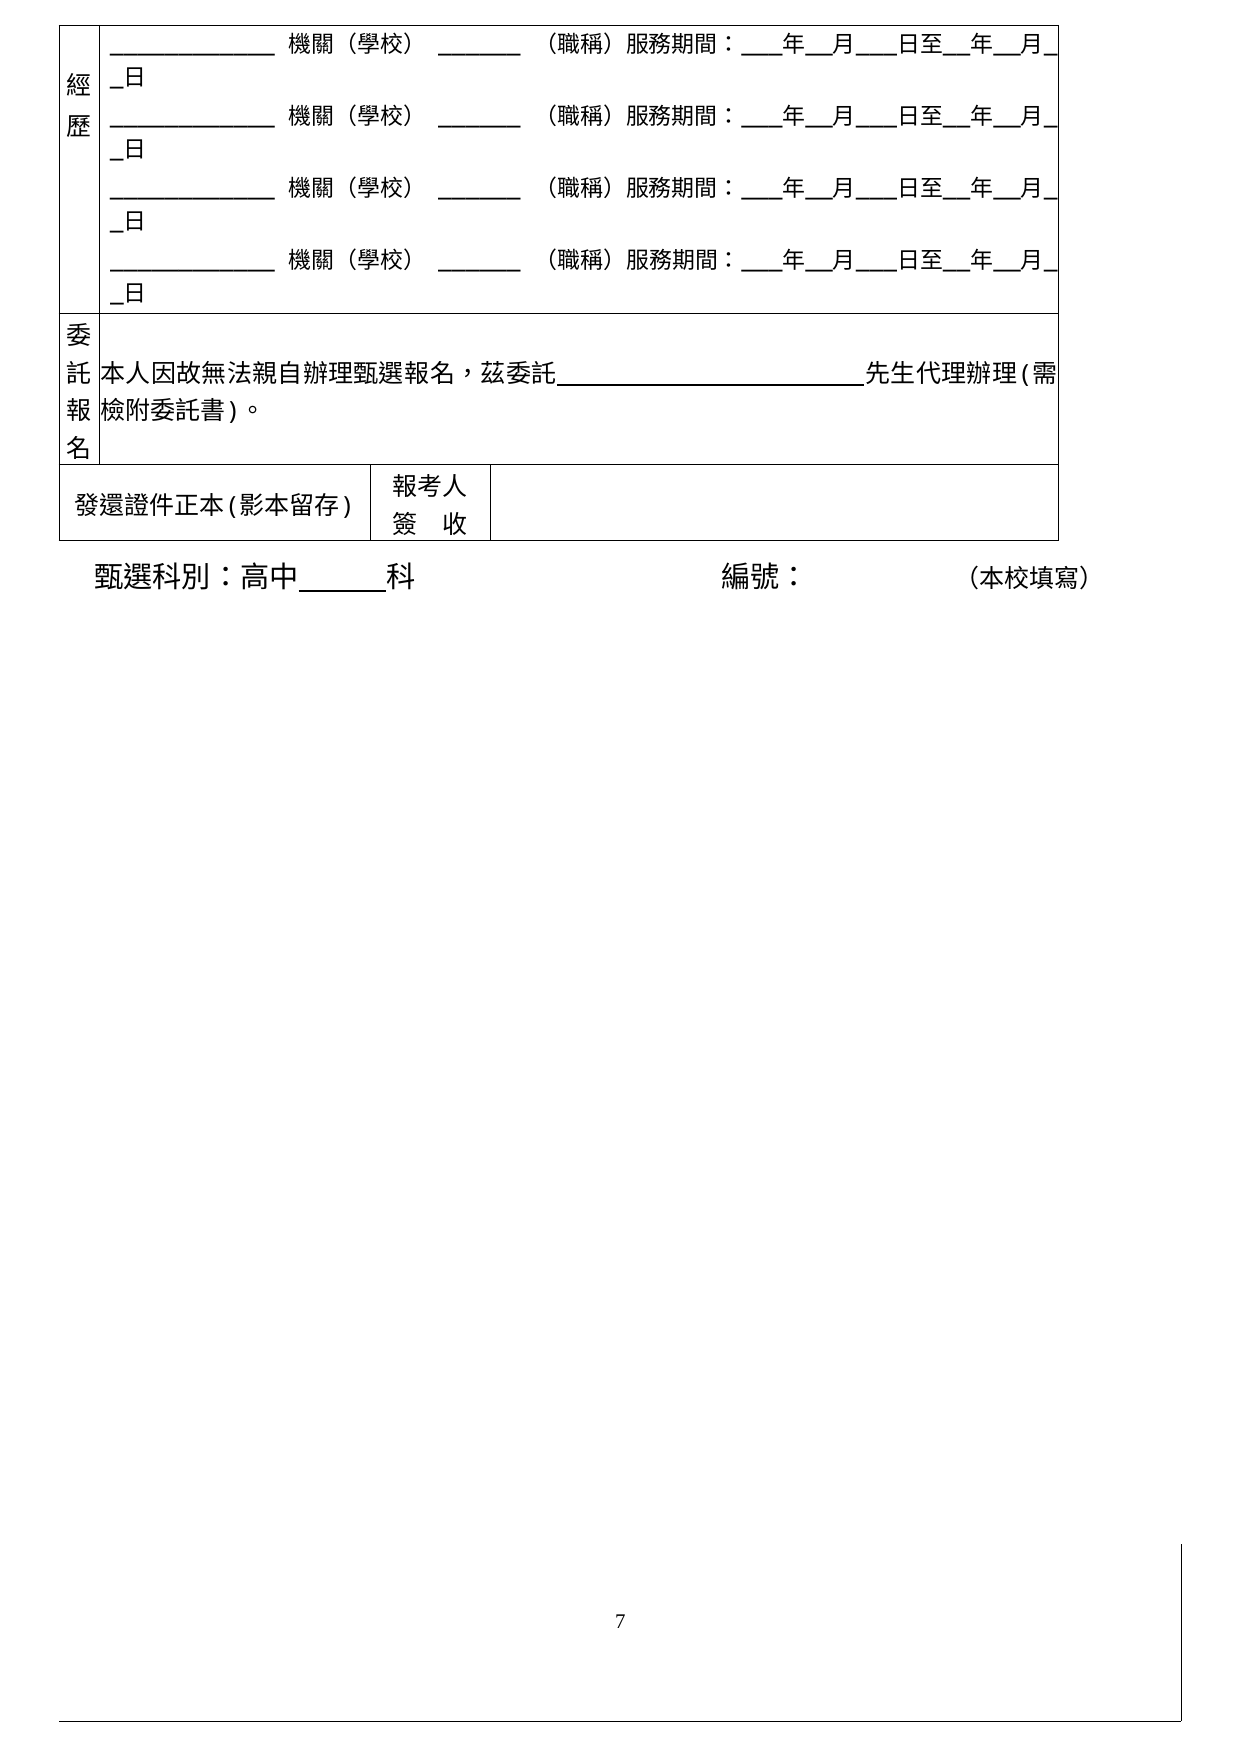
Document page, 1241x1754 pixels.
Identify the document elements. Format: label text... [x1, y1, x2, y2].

table_cell 委 託 報 名 [60, 314, 99, 464]
table_cell ____________ 機關（學校） ______ （職稱）服務期間：___年__月___日至__年__月__日 ____________ 機關（學校） ______ （職稱）服務期間：___年__月___日至__年__月__日 ____________ 機關（學校） ______ （職稱）服務期間：___年__月___日至__年__月__日 ____________ 機關（學校） ______ （職稱）服務期間：___年__月___日至__年__月__日 [100, 26, 1058, 313]
table_cell 本人因故無法親自辦理甄選報名，茲委託 先生代理辦理(需檢附委託書)。 [100, 314, 1058, 464]
text 甄選科別：高中 科 編號： （本校填寫） [59, 554, 1181, 596]
table_cell 報考人 簽 收 [371, 465, 490, 540]
table_cell 發還證件正本(影本留存) [60, 465, 370, 540]
table_cell [491, 465, 1058, 540]
table_cell 經 歷 [60, 26, 99, 313]
